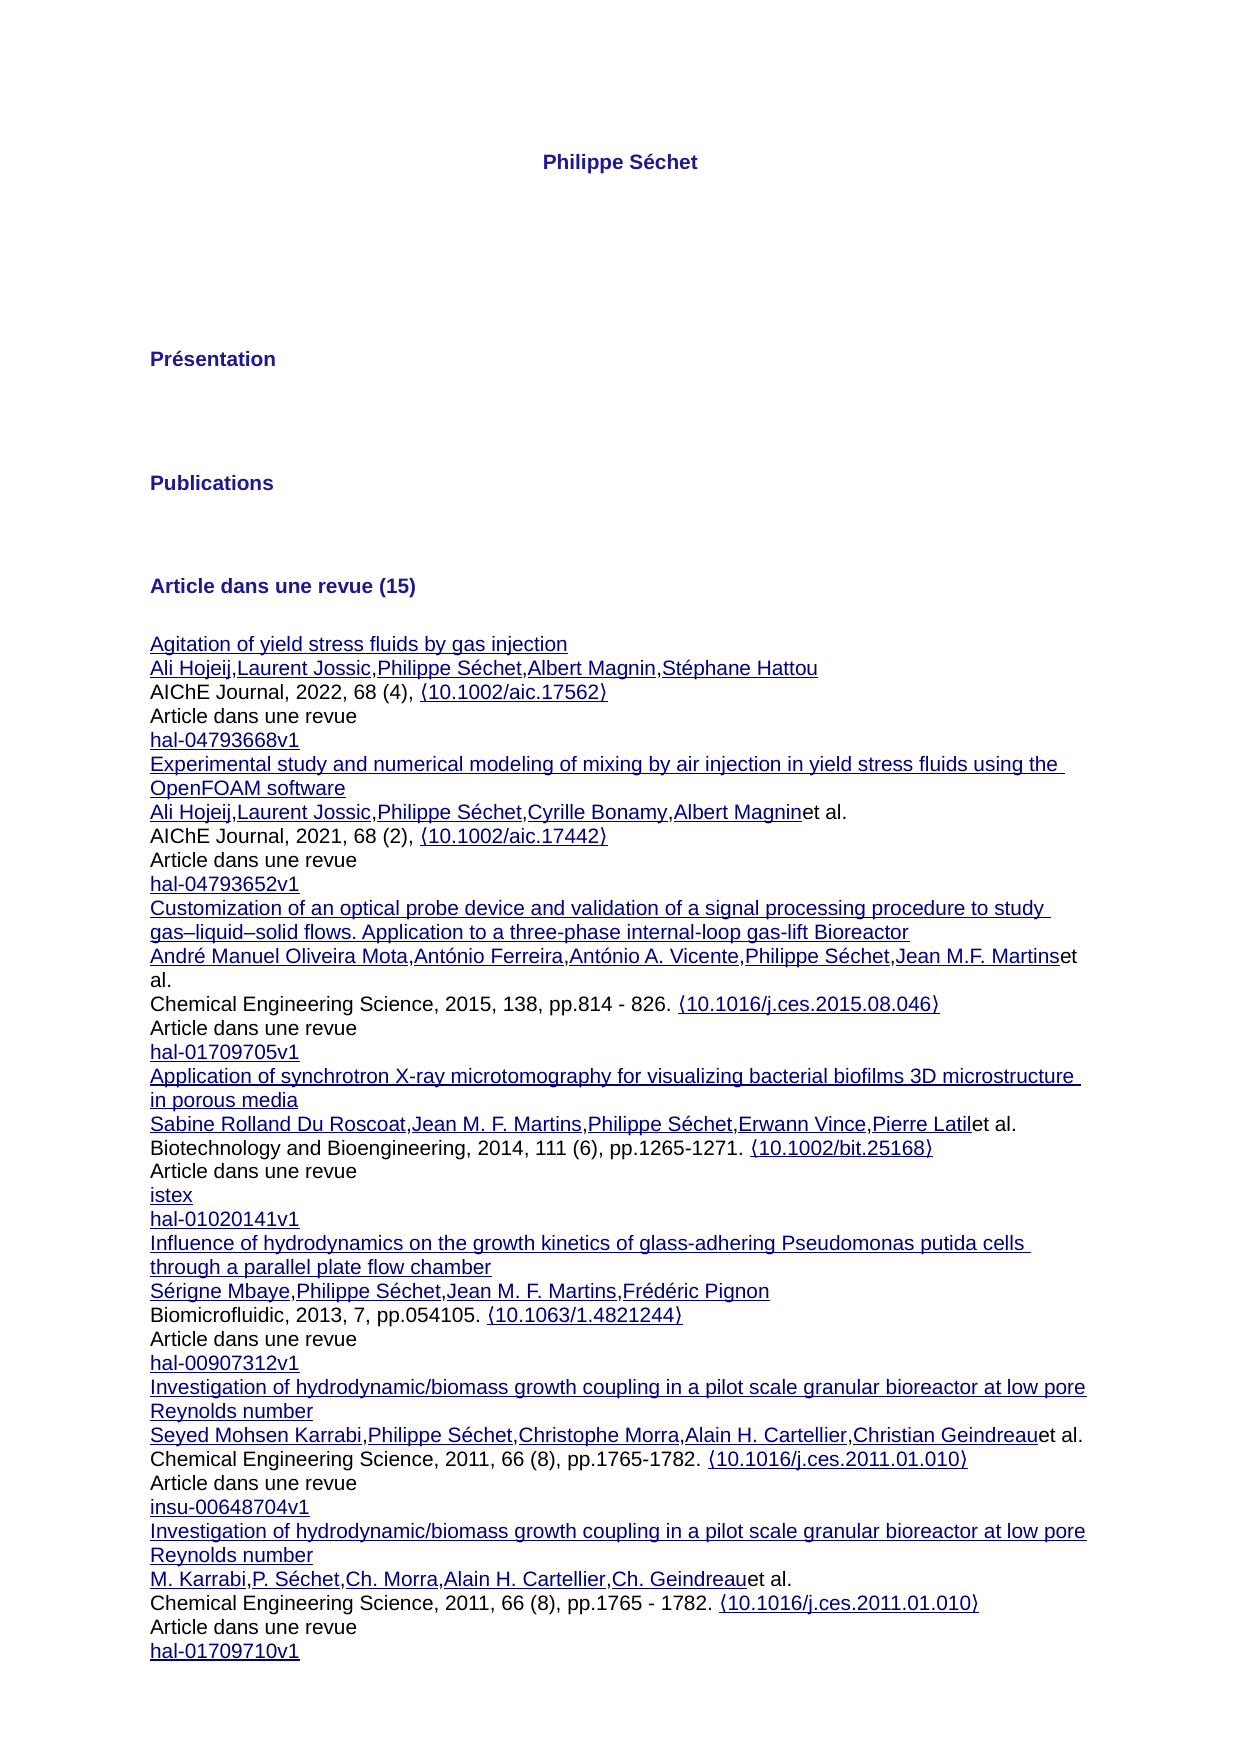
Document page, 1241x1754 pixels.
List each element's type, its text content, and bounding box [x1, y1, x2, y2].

table_header Agitation of yield stress fluids by gas injection Ali Hojeij,Laurent Jossic,Philippe Séchet,Albert Magnin,Stéphane Hattou AIChE Journal, 2022, 68 (4), ⟨10.1002/aic.17562⟩ Article dans une revue hal-04793668v1 [150, 632, 1090, 752]
subtitle Présentation [150, 347, 1090, 371]
table_cell Customization of an optical probe device and validation of a signal processing procedure to study gas–liquid–solid flows. Application to a three-phase internal-loop gas-lift Bioreactor André Manuel Oliveira Mota,António Ferreira,António A. Vicente,Philippe Séchet,Jean M.F. Martinset al. Chemical Engineering Science, 2015, 138, pp.814 - 826. ⟨10.1016/j.ces.2015.08.046⟩ Article dans une revue hal-01709705v1 [150, 896, 1090, 1063]
subtitle Article dans une revue (15) [150, 574, 1090, 598]
subtitle Publications [150, 471, 1090, 495]
table_cell Application of synchrotron X-ray microtomography for visualizing bacterial biofilms 3D microstructure in porous media Sabine Rolland Du Roscoat,Jean M. F. Martins,Philippe Séchet,Erwann Vince,Pierre Latilet al. Biotechnology and Bioengineering, 2014, 111 (6), pp.1265-1271. ⟨10.1002/bit.25168⟩ Article dans une revue istex hal-01020141v1 [150, 1064, 1090, 1231]
table_cell Investigation of hydrodynamic/biomass growth coupling in a pilot scale granular bioreactor at low pore Reynolds number M. Karrabi,P. Séchet,Ch. Morra,Alain H. Cartellier,Ch. Geindreauet al. Chemical Engineering Science, 2011, 66 (8), pp.1765 - 1782. ⟨10.1016/j.ces.2011.01.010⟩ Article dans une revue hal-01709710v1 [150, 1519, 1090, 1662]
table_cell Investigation of hydrodynamic/biomass growth coupling in a pilot scale granular bioreactor at low pore Reynolds number Seyed Mohsen Karrabi,Philippe Séchet,Christophe Morra,Alain H. Cartellier,Christian Geindreauet al. Chemical Engineering Science, 2011, 66 (8), pp.1765-1782. ⟨10.1016/j.ces.2011.01.010⟩ Article dans une revue insu-00648704v1 [150, 1375, 1090, 1519]
table_cell Experimental study and numerical modeling of mixing by air injection in yield stress fluids using the OpenFOAM software Ali Hojeij,Laurent Jossic,Philippe Séchet,Cyrille Bonamy,Albert Magninet al. AIChE Journal, 2021, 68 (2), ⟨10.1002/aic.17442⟩ Article dans une revue hal-04793652v1 [150, 752, 1090, 896]
subtitle Philippe Séchet [150, 150, 1090, 174]
table_cell Influence of hydrodynamics on the growth kinetics of glass-adhering Pseudomonas putida cells through a parallel plate flow chamber Sérigne Mbaye,Philippe Séchet,Jean M. F. Martins,Frédéric Pignon Biomicrofluidic, 2013, 7, pp.054105. ⟨10.1063/1.4821244⟩ Article dans une revue hal-00907312v1 [150, 1231, 1090, 1375]
